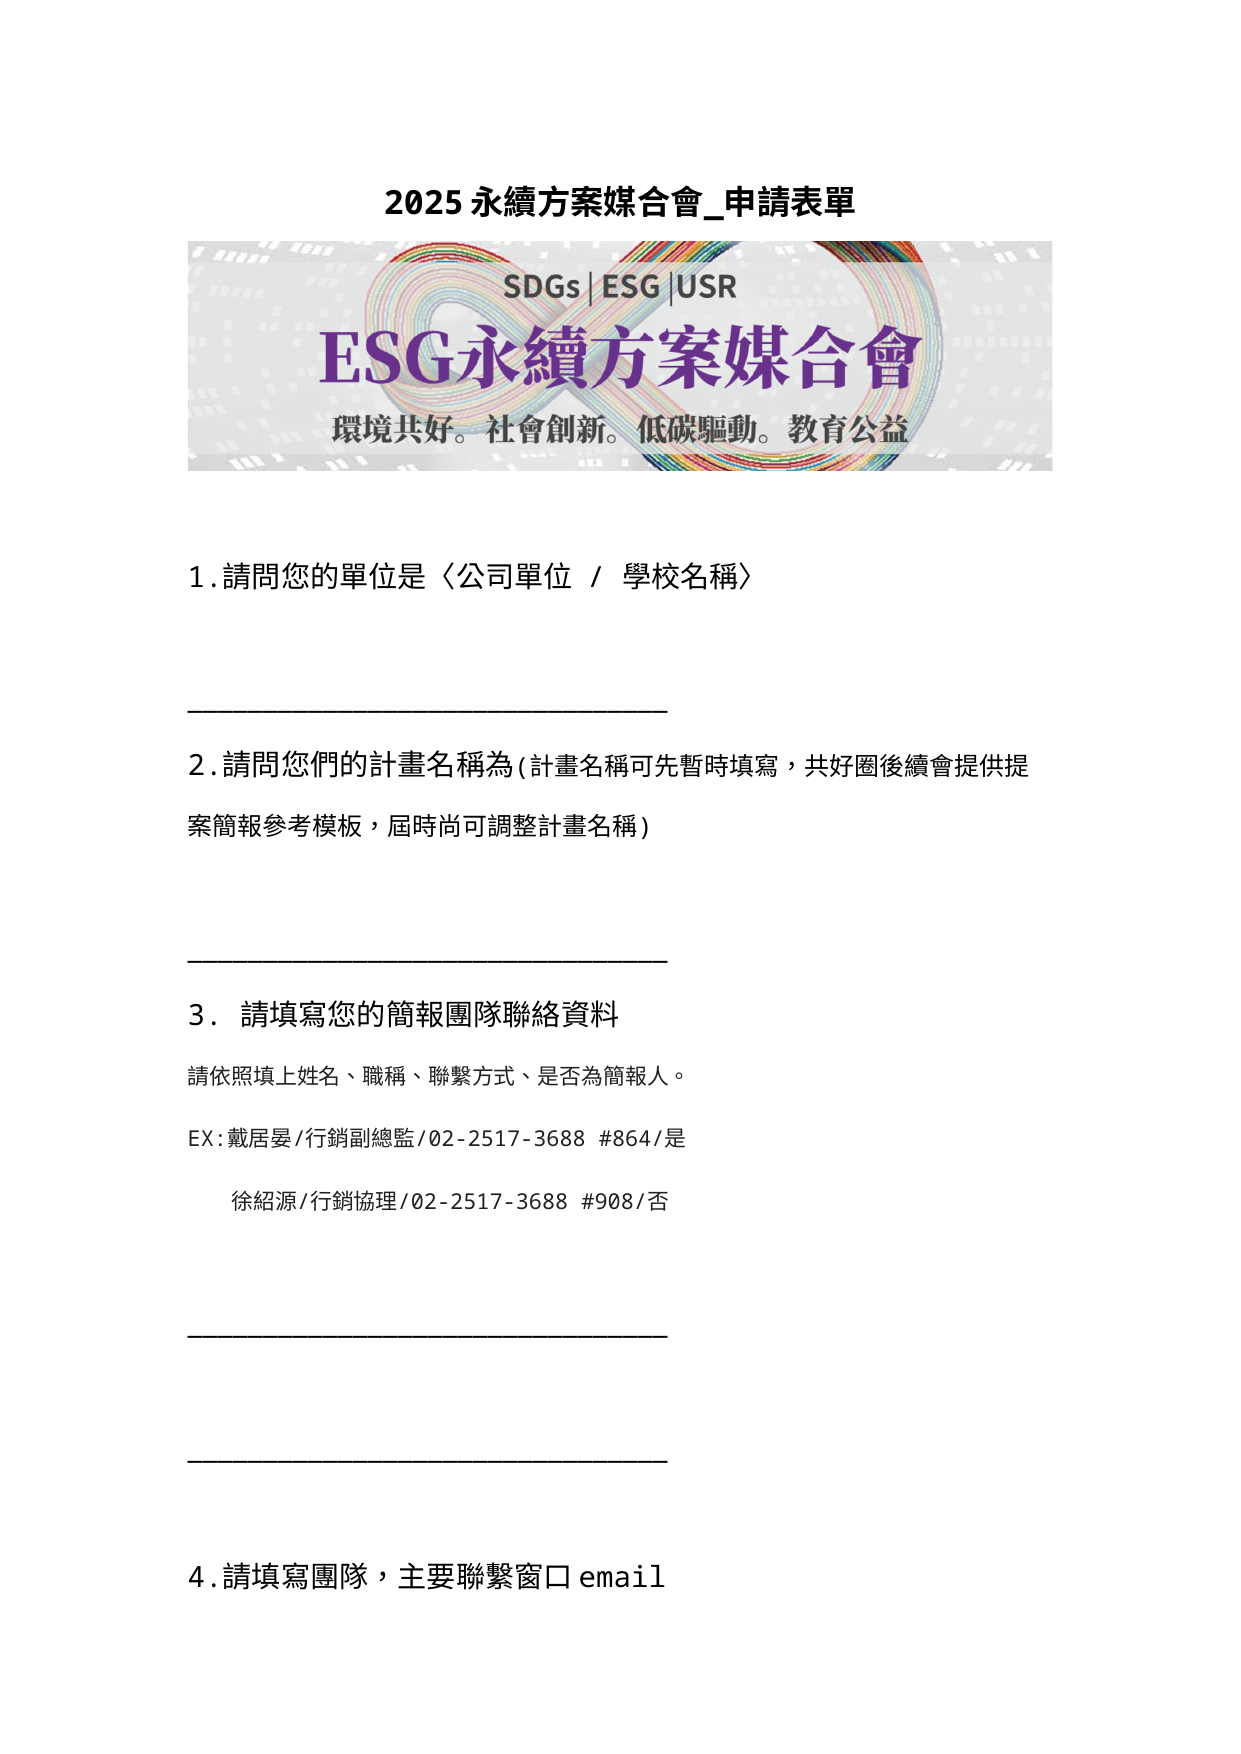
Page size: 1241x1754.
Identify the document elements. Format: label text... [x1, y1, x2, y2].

text ________________________________ [187, 1283, 1053, 1346]
text 4.請填寫團隊，主要聯繫窗口email [187, 1533, 1053, 1596]
text ________________________________ [187, 908, 1053, 971]
text 2025永續方案媒合會_申請表單 [187, 158, 1053, 221]
text 1.請問您的單位是〈公司單位 / 學校名稱〉 [187, 533, 1053, 596]
text 請依照填上姓名、職稱、聯繫方式、是否為簡報人。 [187, 1033, 1053, 1096]
text 3. 請填寫您的簡報團隊聯絡資料 [187, 971, 1053, 1033]
text 2.請問您們的計畫名稱為(計畫名稱可先暫時填寫，共好圈後續會提供提案簡報參考模板，屆時尚可調整計畫名稱) [187, 721, 1053, 846]
text ________________________________ [187, 658, 1053, 721]
text ________________________________ [187, 1408, 1053, 1471]
text 徐紹源/行銷協理/02-2517-3688 #908/否 [187, 1158, 1053, 1221]
text EX:戴居晏/行銷副總監/02-2517-3688 #864/是 [187, 1096, 1053, 1158]
